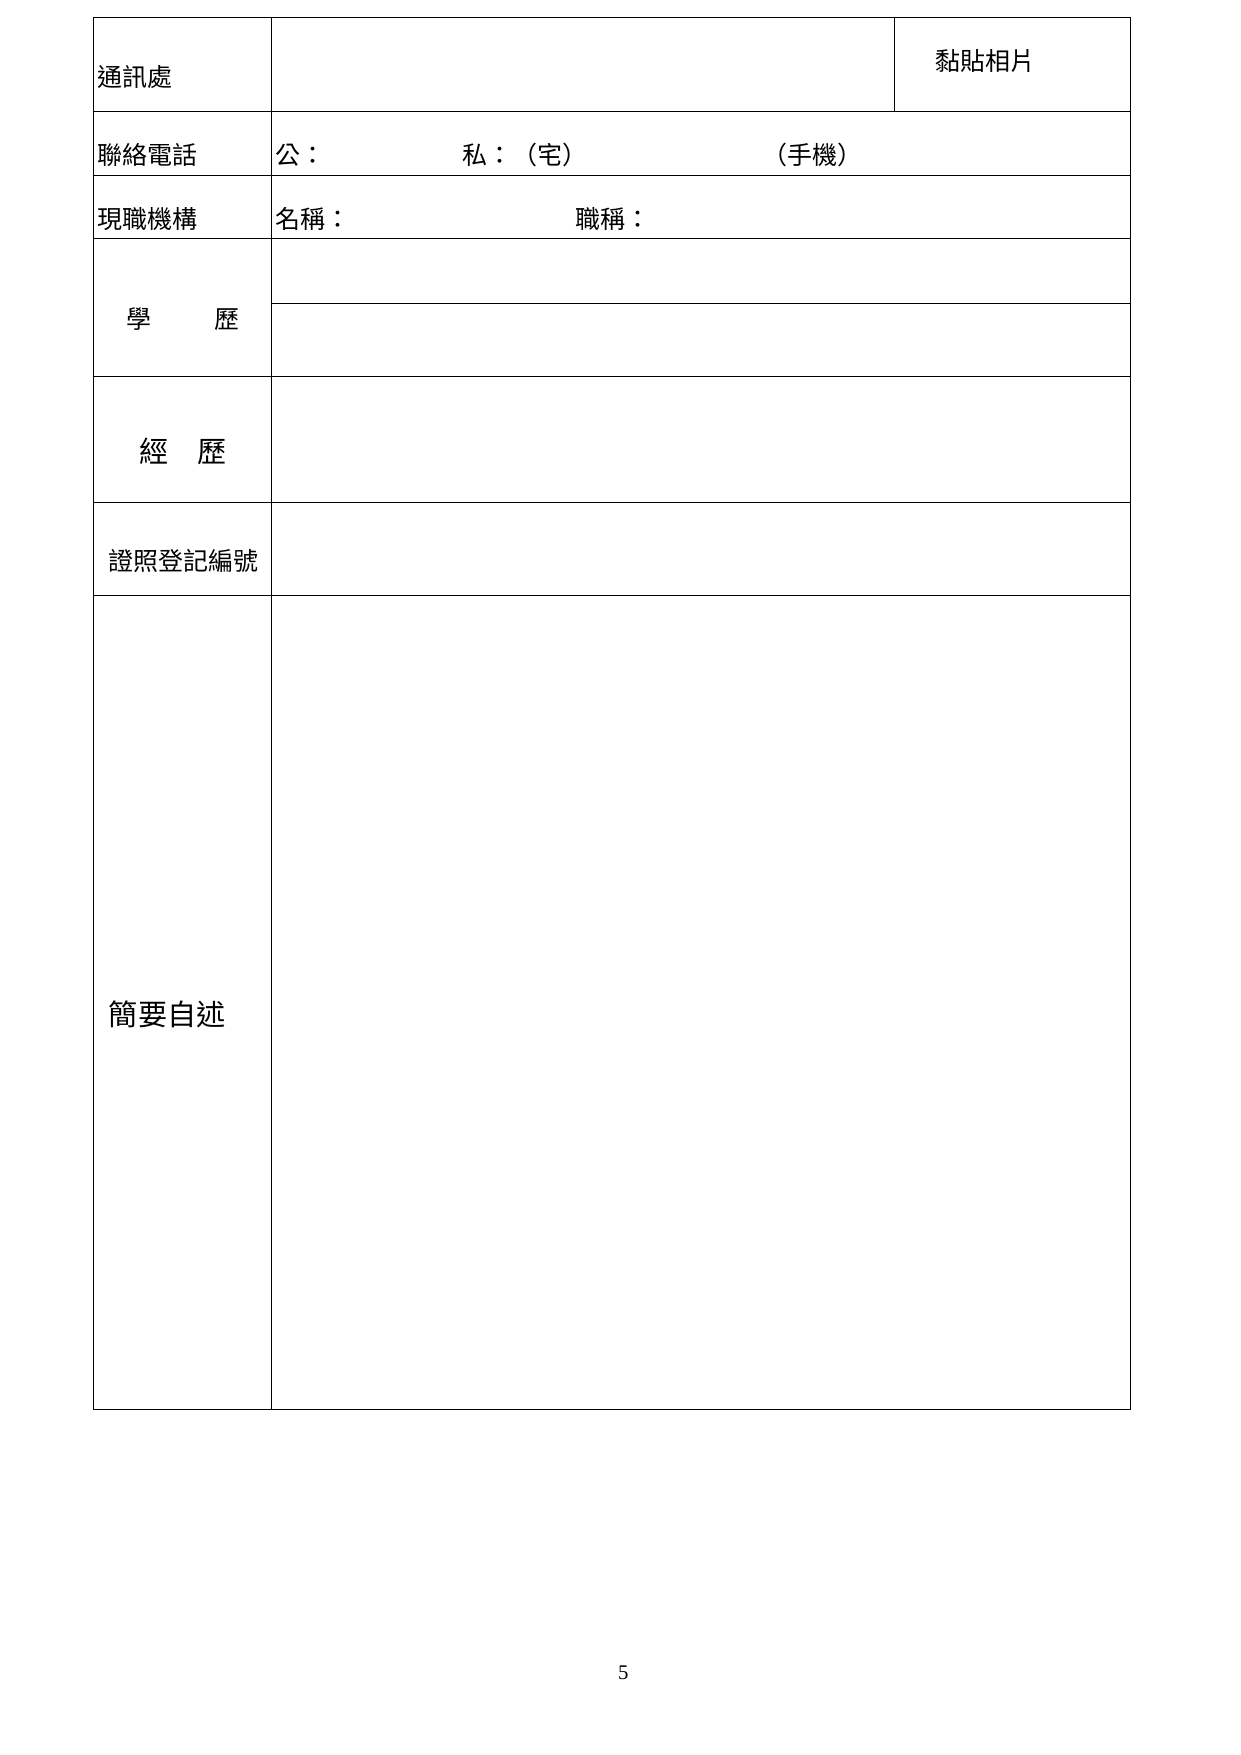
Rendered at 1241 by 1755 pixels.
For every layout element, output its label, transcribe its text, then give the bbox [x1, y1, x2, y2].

table_cell 簡要自述 [94, 596, 271, 1409]
table_cell [272, 304, 1130, 376]
table_cell 通訊處 [94, 18, 271, 111]
table_cell 公： 私：（宅） （手機） [272, 112, 1130, 174]
table_cell [272, 503, 1130, 595]
table_cell 聯絡電話 [94, 112, 271, 174]
table_cell 學 歷 [94, 239, 271, 376]
table_cell 黏貼相片 [895, 18, 1130, 111]
table_cell 現職機構 [94, 176, 271, 238]
table_cell [272, 377, 1130, 502]
table_cell [272, 18, 894, 111]
table_cell 經歷 [94, 377, 271, 502]
table_cell [272, 239, 1130, 303]
table_cell [272, 596, 1130, 1409]
table_cell 名稱： 職稱： [272, 176, 1130, 238]
table_cell 證照登記編號 [94, 503, 271, 595]
